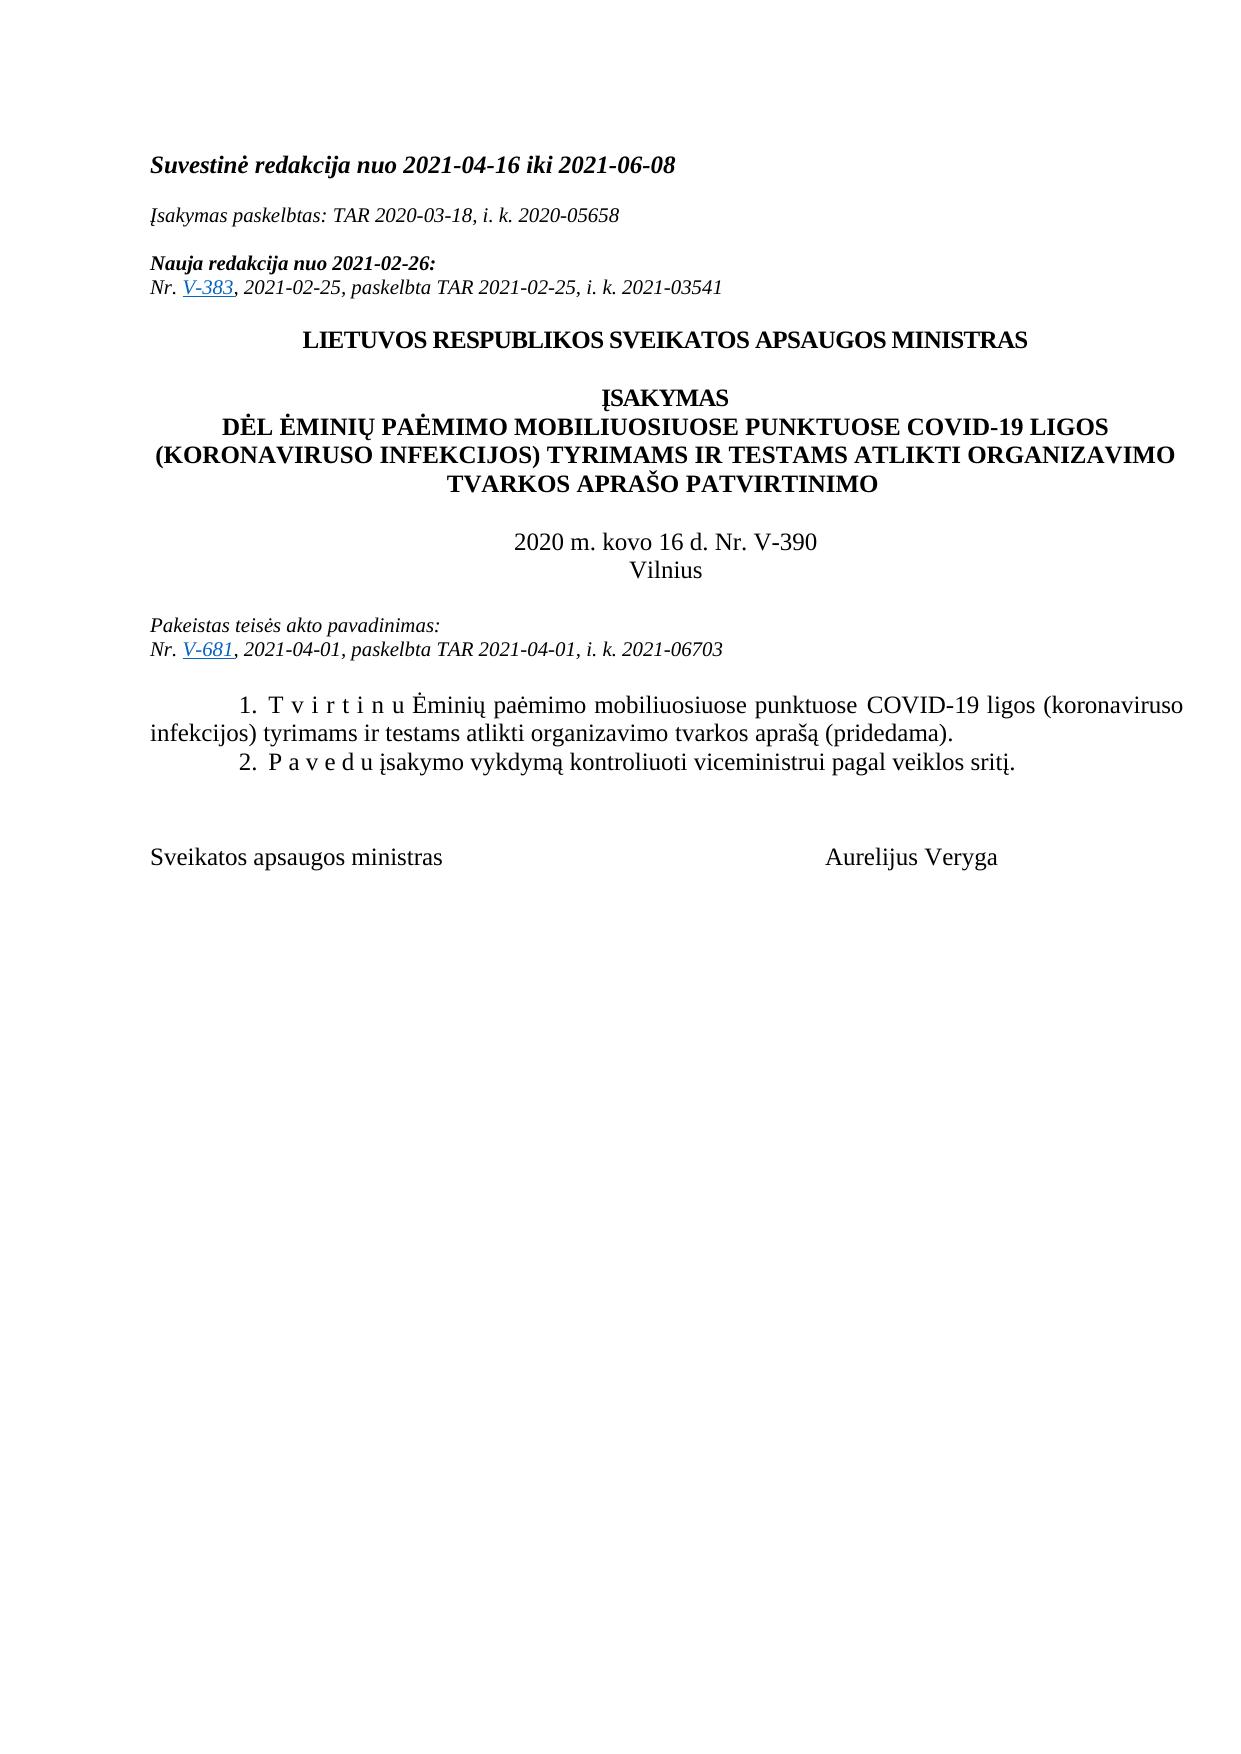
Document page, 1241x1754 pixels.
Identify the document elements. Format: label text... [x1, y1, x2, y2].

text Nr. V-383, 2021-02-25, paskelbta TAR 2021-02-25, i. k. 2021-03541 [150, 275, 1181, 299]
text DĖL ĖMINIŲ PAĖMIMO MOBILIUOSIUOSE PUNKTUOSE COVID-19 LIGOS (KORONAVIRUSO INFEKCIJOS) TYRIMAMS IR TESTAMS ATLIKTI ORGANIZAVIMO TVARKOS APRAŠO PATVIRTINIMO [150, 412, 1181, 498]
text 1. T v i r t i n u Ėminių paėmimo mobiliuosiuose punktuose COVID-19 ligos (koronaviruso infekcijos) tyrimams ir testams atlikti organizavimo tvarkos aprašą (pridedama). [150, 690, 1184, 747]
text 2. P a v e d u įsakymo vykdymą kontroliuoti viceministrui pagal veiklos sritį. [150, 747, 1181, 776]
text Nr. V-681, 2021-04-01, paskelbta TAR 2021-04-01, i. k. 2021-06703 [150, 637, 1181, 661]
text Įsakymas paskelbtas: TAR 2020-03-18, i. k. 2020-05658 [150, 203, 1181, 227]
text Sveikatos apsaugos ministras Aurelijus Veryga [150, 842, 1181, 871]
text ĮSAKYMAS [150, 383, 1181, 412]
text Suvestinė redakcija nuo 2021-04-16 iki 2021-06-08 [150, 150, 1181, 179]
text Nauja redakcija nuo 2021-02-26: [150, 251, 1181, 275]
text LIETUVOS RESPUBLIKOS SVEIKATOS APSAUGOS MINISTRAS [150, 325, 1181, 354]
text Pakeistas teisės akto pavadinimas: [150, 613, 1181, 637]
text 2020 m. kovo 16 d. Nr. V-390 Vilnius [150, 527, 1181, 584]
